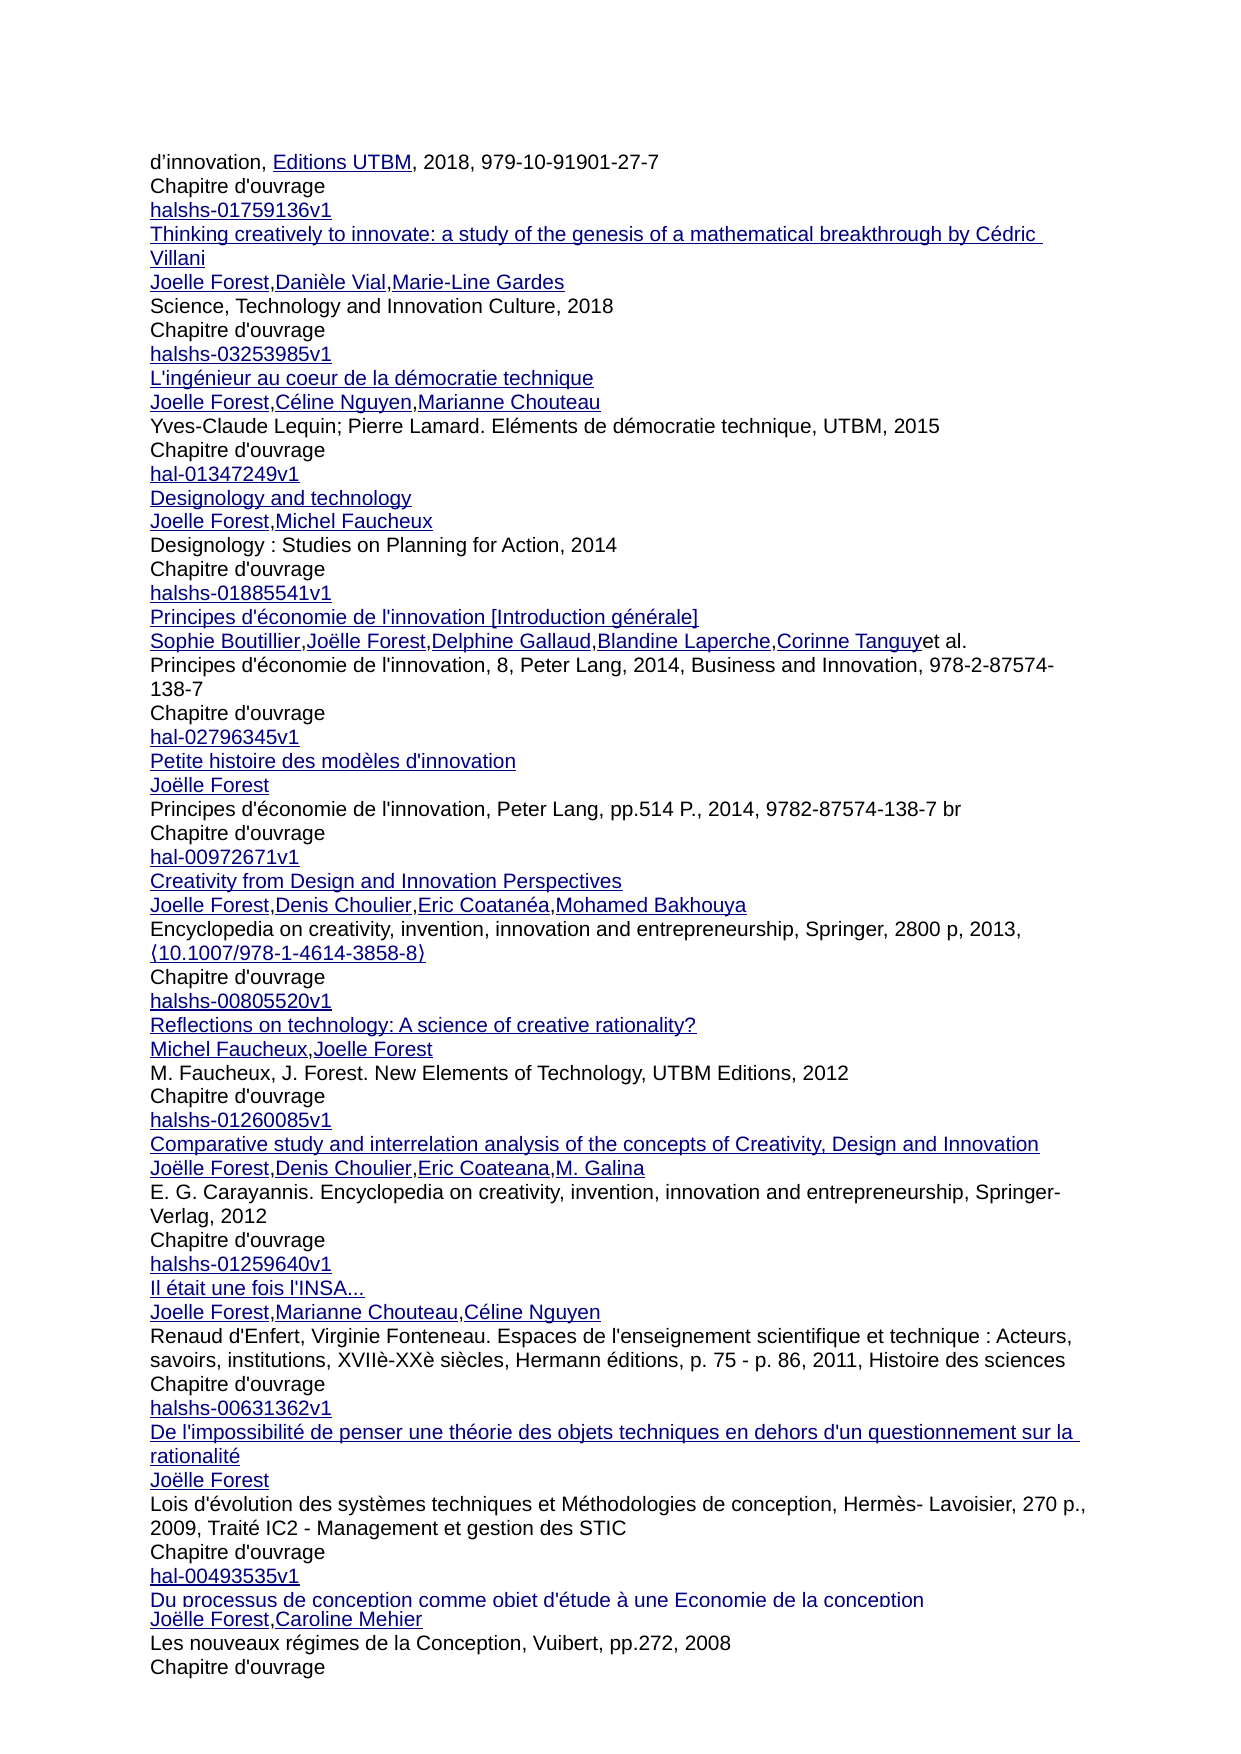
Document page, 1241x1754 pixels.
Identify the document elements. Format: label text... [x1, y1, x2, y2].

table_cell Principes d'économie de l'innovation [Introduction générale] Sophie Boutillier,Joëlle Forest,Delphine Gallaud,Blandine Laperche,Corinne Tanguyet al. Principes d'économie de l'innovation, 8, Peter Lang, 2014, Business and Innovation, 978-2-87574-138-7 Chapitre d'ouvrage hal-02796345v1 [150, 605, 1090, 749]
table_cell Thinking creatively to innovate: a study of the genesis of a mathematical breakthrough by Cédric Villani Joelle Forest,Danièle Vial,Marie-Line Gardes Science, Technology and Innovation Culture, 2018 Chapitre d'ouvrage halshs-03253985v1 [150, 222, 1090, 366]
table_cell Il était une fois l'INSA... Joelle Forest,Marianne Chouteau,Céline Nguyen Renaud d'Enfert, Virginie Fonteneau. Espaces de l'enseignement scientifique et technique : Acteurs, savoirs, institutions, XVIIè-XXè siècles, Hermann éditions, p. 75 - p. 86, 2011, Histoire des sciences Chapitre d'ouvrage halshs-00631362v1 [150, 1276, 1090, 1420]
table_cell Petite histoire des modèles d'innovation Joëlle Forest Principes d'économie de l'innovation, Peter Lang, pp.514 P., 2014, 9782-87574-138-7 br Chapitre d'ouvrage hal-00972671v1 [150, 749, 1090, 869]
table_cell Designology and technology Joelle Forest,Michel Faucheux Designology : Studies on Planning for Action, 2014 Chapitre d'ouvrage halshs-01885541v1 [150, 485, 1090, 605]
table_cell Reflections on technology: A science of creative rationality? Michel Faucheux,Joelle Forest M. Faucheux, J. Forest. New Elements of Technology, UTBM Editions, 2012 Chapitre d'ouvrage halshs-01260085v1 [150, 1013, 1090, 1132]
table_cell L'ingénieur au coeur de la démocratie technique Joelle Forest,Céline Nguyen,Marianne Chouteau Yves-Claude Lequin; Pierre Lamard. Eléments de démocratie technique, UTBM, 2015 Chapitre d'ouvrage hal-01347249v1 [150, 366, 1090, 485]
table_cell d’innovation, Editions UTBM, 2018, 979-10-91901-27-7 Chapitre d'ouvrage halshs-01759136v1 [150, 150, 1090, 222]
table_cell Creativity from Design and Innovation Perspectives Joelle Forest,Denis Choulier,Eric Coatanéa,Mohamed Bakhouya Encyclopedia on creativity, invention, innovation and entrepreneurship, Springer, 2800 p, 2013, ⟨10.1007/978-1-4614-3858-8⟩ Chapitre d'ouvrage halshs-00805520v1 [150, 869, 1090, 1012]
table_cell De l'impossibilité de penser une théorie des objets techniques en dehors d'un questionnement sur la rationalité Joëlle Forest Lois d'évolution des systèmes techniques et Méthodologies de conception, Hermès- Lavoisier, 270 p., 2009, Traité IC2 - Management et gestion des STIC Chapitre d'ouvrage hal-00493535v1 [150, 1420, 1090, 1587]
table_cell Du processus de conception comme objet d'étude à une Economie de la conception Joëlle Forest,Caroline Mehier Les nouveaux régimes de la Conception, Vuibert, pp.272, 2008 Chapitre d'ouvrage [150, 1588, 1090, 1679]
table_cell Comparative study and interrelation analysis of the concepts of Creativity, Design and Innovation Joëlle Forest,Denis Choulier,Eric Coateana,M. Galina E. G. Carayannis. Encyclopedia on creativity, invention, innovation and entrepreneurship, Springer-Verlag, 2012 Chapitre d'ouvrage halshs-01259640v1 [150, 1132, 1090, 1276]
